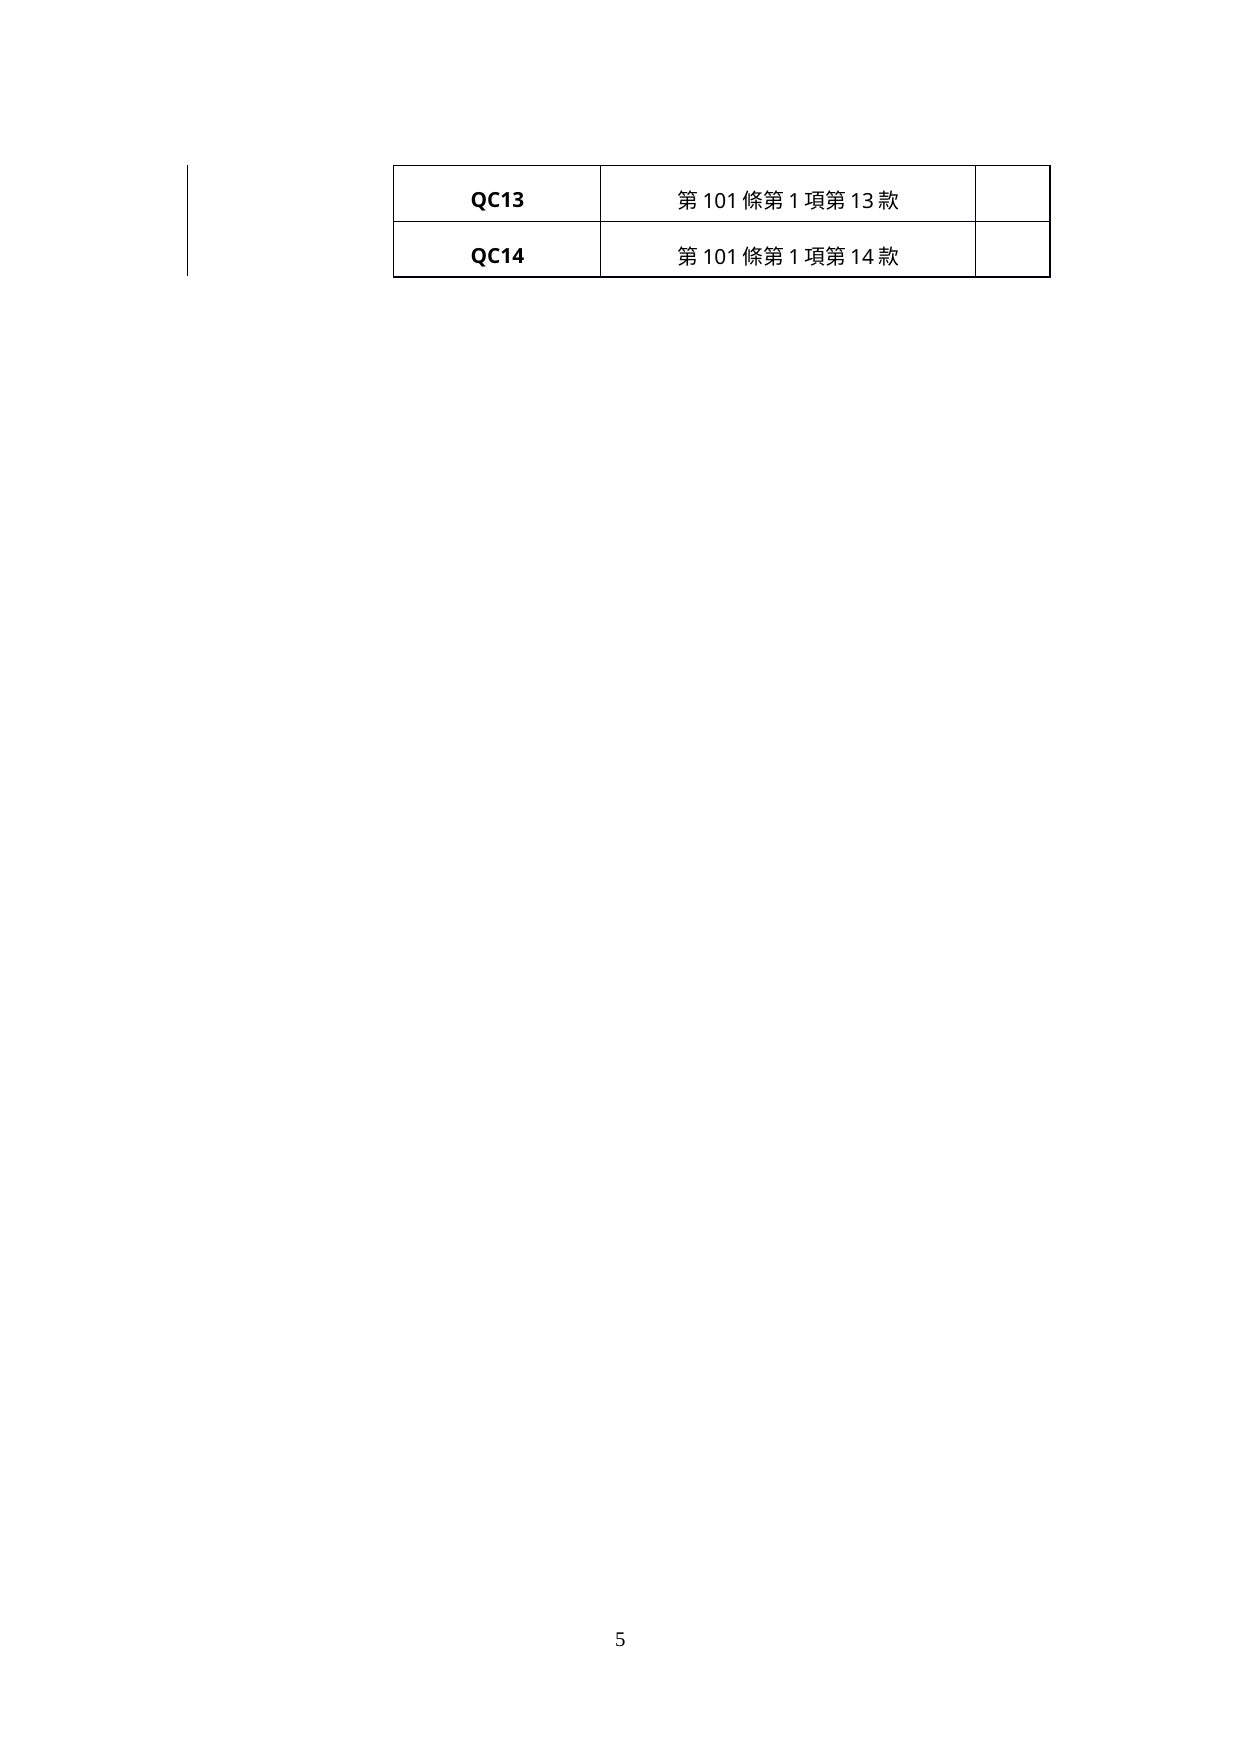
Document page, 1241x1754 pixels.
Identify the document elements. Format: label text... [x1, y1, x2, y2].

table_cell [976, 166, 1049, 221]
table_cell 第101條第1項第13款 [601, 166, 975, 221]
table_cell QC13 [394, 166, 600, 221]
table_cell [976, 222, 1049, 276]
table_cell 第101條第1項第14款 [601, 222, 975, 276]
table_cell QC14 [394, 222, 600, 276]
table_cell [188, 165, 393, 276]
